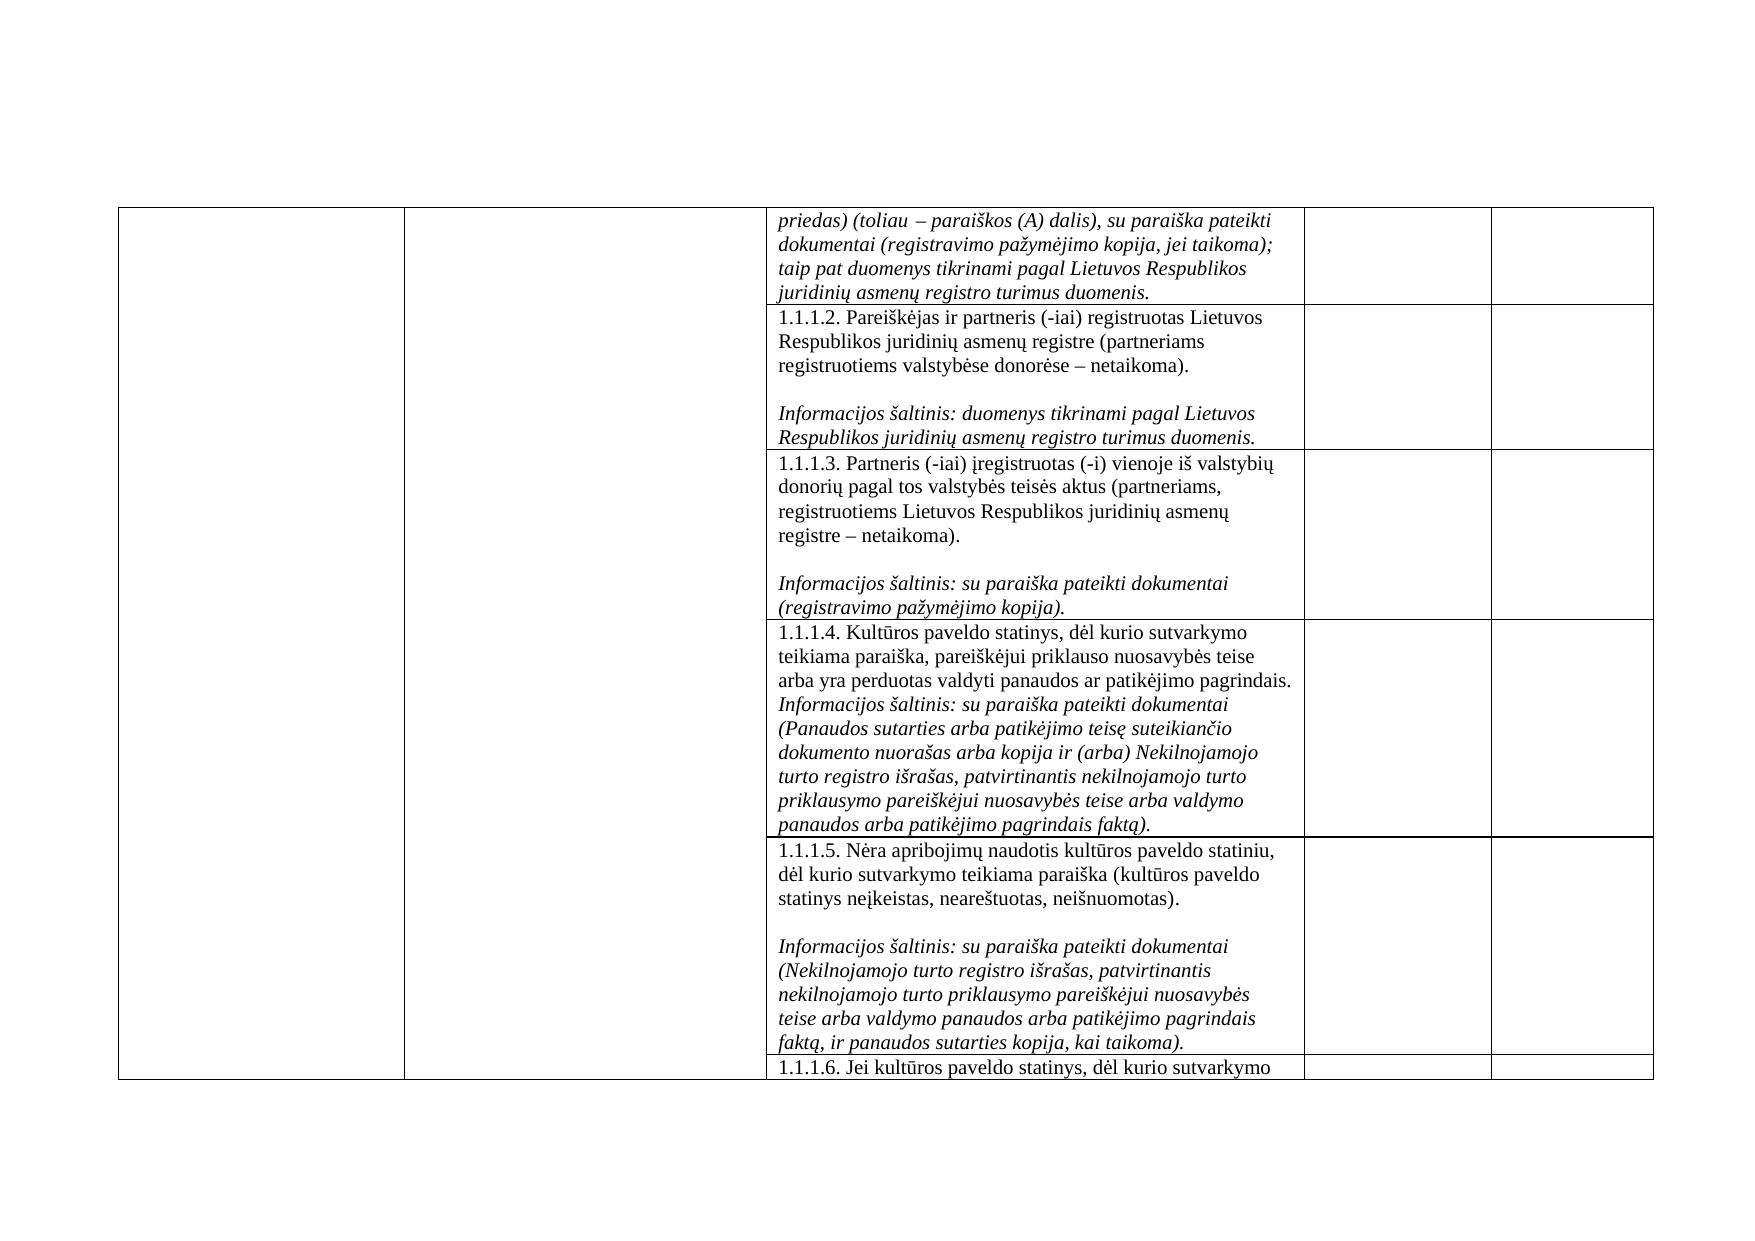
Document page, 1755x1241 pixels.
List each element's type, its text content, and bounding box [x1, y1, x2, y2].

table_cell [1492, 1055, 1653, 1079]
table_cell [405, 208, 766, 1079]
table_cell [1305, 208, 1491, 304]
table_cell [119, 208, 404, 1079]
table_cell priedas) (toliau – paraiškos (A) dalis), su paraiška pateikti dokumentai (registravimo pažymėjimo kopija, jei taikoma); taip pat duomenys tikrinami pagal Lietuvos Respublikos juridinių asmenų registro turimus duomenis. [767, 208, 1304, 304]
table_cell [1305, 838, 1491, 1054]
table_cell [1305, 450, 1491, 619]
table_cell 1.1.1.6. Jei kultūros paveldo statinys, dėl kurio sutvarkymo [767, 1055, 1304, 1079]
table_cell [1492, 838, 1653, 1054]
table_cell 1.1.1.2. Pareiškėjas ir partneris (-iai) registruotas Lietuvos Respublikos juridinių asmenų registre (partneriams registruotiems valstybėse donorėse – netaikoma). Informacijos šaltinis: duomenys tikrinami pagal Lietuvos Respublikos juridinių asmenų registro turimus duomenis. [767, 305, 1304, 449]
table_cell [1492, 305, 1653, 449]
table_cell 1.1.1.4. Kultūros paveldo statinys, dėl kurio sutvarkymo teikiama paraiška, pareiškėjui priklauso nuosavybės teise arba yra perduotas valdyti panaudos ar patikėjimo pagrindais. Informacijos šaltinis: su paraiška pateikti dokumentai (Panaudos sutarties arba patikėjimo teisę suteikiančio dokumento nuorašas arba kopija ir (arba) Nekilnojamojo turto registro išrašas, patvirtinantis nekilnojamojo turto priklausymo pareiškėjui nuosavybės teise arba valdymo panaudos arba patikėjimo pagrindais faktą). [767, 620, 1304, 836]
table_cell [1305, 620, 1491, 836]
table_cell [1492, 208, 1653, 304]
table_cell 1.1.1.3. Partneris (-iai) įregistruotas (-i) vienoje iš valstybių donorių pagal tos valstybės teisės aktus (partneriams, registruotiems Lietuvos Respublikos juridinių asmenų registre – netaikoma). Informacijos šaltinis: su paraiška pateikti dokumentai (registravimo pažymėjimo kopija). [767, 450, 1304, 619]
table_cell [1305, 305, 1491, 449]
table_cell [1305, 1055, 1491, 1079]
table_cell [1492, 620, 1653, 836]
table_cell 1.1.1.5. Nėra apribojimų naudotis kultūros paveldo statiniu, dėl kurio sutvarkymo teikiama paraiška (kultūros paveldo statinys neįkeistas, neareštuotas, neišnuomotas). Informacijos šaltinis: su paraiška pateikti dokumentai (Nekilnojamojo turto registro išrašas, patvirtinantis nekilnojamojo turto priklausymo pareiškėjui nuosavybės teise arba valdymo panaudos arba patikėjimo pagrindais faktą, ir panaudos sutarties kopija, kai taikoma). [767, 838, 1304, 1054]
table_cell [1492, 450, 1653, 619]
